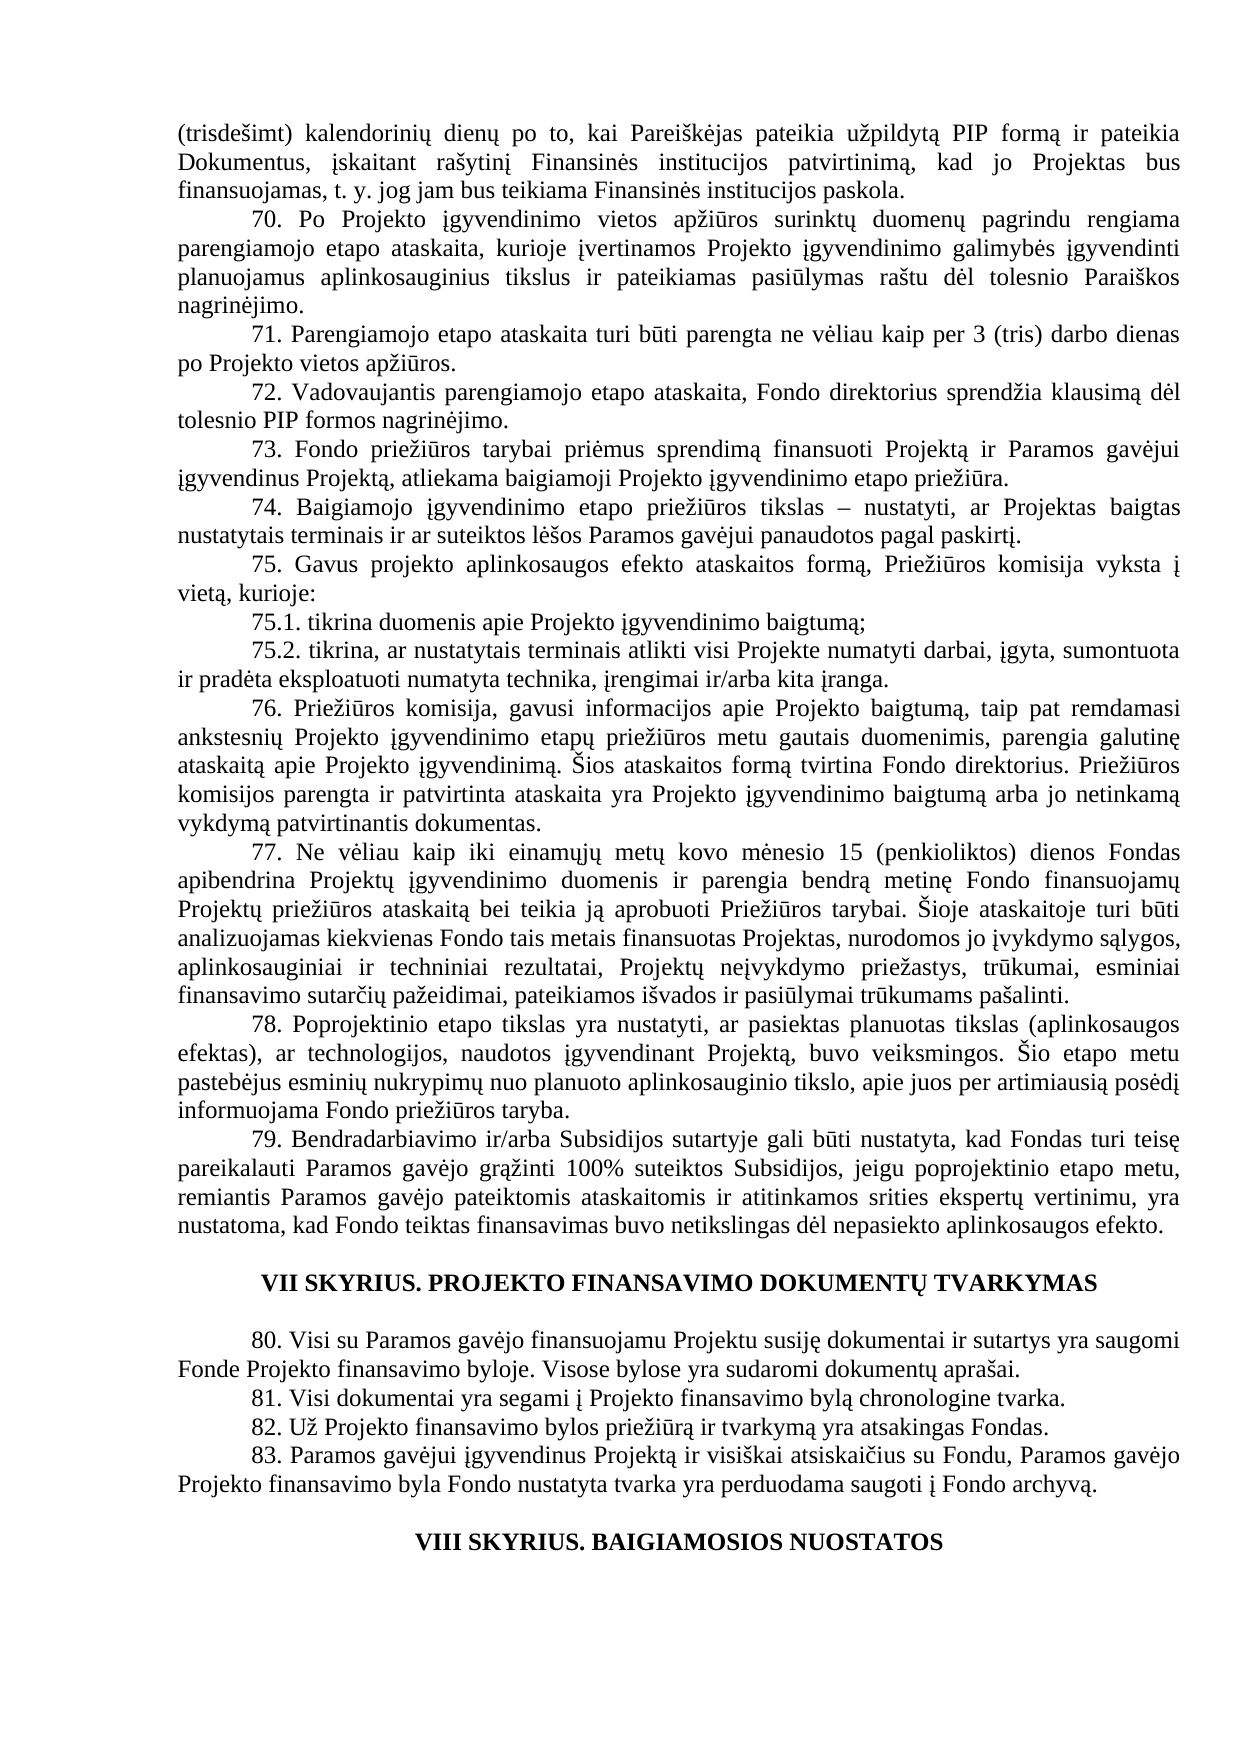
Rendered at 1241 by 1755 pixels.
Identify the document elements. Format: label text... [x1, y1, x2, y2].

text 74. Baigiamojo įgyvendinimo etapo priežiūros tikslas – nustatyti, ar Projektas baigtas nustatytais terminais ir ar suteiktos lėšos Paramos gavėjui panaudotos pagal paskirtį. [177, 492, 1181, 549]
text 79. Bendradarbiavimo ir/arba Subsidijos sutartyje gali būti nustatyta, kad Fondas turi teisę pareikalauti Paramos gavėjo grąžinti 100% suteiktos Subsidijos, jeigu poprojektinio etapo metu, remiantis Paramos gavėjo pateiktomis ataskaitomis ir atitinkamos srities ekspertų vertinimu, yra nustatoma, kad Fondo teiktas finansavimas buvo netikslingas dėl nepasiekto aplinkosaugos efekto. [177, 1124, 1181, 1239]
text 77. Ne vėliau kaip iki einamųjų metų kovo mėnesio 15 (penkioliktos) dienos Fondas apibendrina Projektų įgyvendinimo duomenis ir parengia bendrą metinę Fondo finansuojamų Projektų priežiūros ataskaitą bei teikia ją aprobuoti Priežiūros tarybai. Šioje ataskaitoje turi būti analizuojamas kiekvienas Fondo tais metais finansuotas Projektas, nurodomos jo įvykdymo sąlygos, aplinkosauginiai ir techniniai rezultatai, Projektų neįvykdymo priežastys, trūkumai, esminiai finansavimo sutarčių pažeidimai, pateikiamos išvados ir pasiūlymai trūkumams pašalinti. [177, 837, 1181, 1009]
text 75.2. tikrina, ar nustatytais terminais atlikti visi Projekte numatyti darbai, įgyta, sumontuota ir pradėta eksploatuoti numatyta technika, įrengimai ir/arba kita įranga. [177, 636, 1181, 693]
text 78. Poprojektinio etapo tikslas yra nustatyti, ar pasiektas planuotas tikslas (aplinkosaugos efektas), ar technologijos, naudotos įgyvendinant Projektą, buvo veiksmingos. Šio etapo metu pastebėjus esminių nukrypimų nuo planuoto aplinkosauginio tikslo, apie juos per artimiausią posėdį informuojama Fondo priežiūros taryba. [177, 1009, 1181, 1124]
text 81. Visi dokumentai yra segami į Projekto finansavimo bylą chronologine tvarka. [177, 1383, 1181, 1412]
text 83. Paramos gavėjui įgyvendinus Projektą ir visiškai atsiskaičius su Fondu, Paramos gavėjo Projekto finansavimo byla Fondo nustatyta tvarka yra perduodama saugoti į Fondo archyvą. [177, 1441, 1181, 1498]
text 76. Priežiūros komisija, gavusi informacijos apie Projekto baigtumą, taip pat remdamasi ankstesnių Projekto įgyvendinimo etapų priežiūros metu gautais duomenimis, parengia galutinę ataskaitą apie Projekto įgyvendinimą. Šios ataskaitos formą tvirtina Fondo direktorius. Priežiūros komisijos parengta ir patvirtinta ataskaita yra Projekto įgyvendinimo baigtumą arba jo netinkamą vykdymą patvirtinantis dokumentas. [177, 693, 1181, 837]
text 75.1. tikrina duomenis apie Projekto įgyvendinimo baigtumą; [177, 607, 1181, 636]
text VIII skyrius. BAIGIAMOSIOS NUOSTATOS [177, 1527, 1181, 1556]
text 71. Parengiamojo etapo ataskaita turi būti parengta ne vėliau kaip per 3 (tris) darbo dienas po Projekto vietos apžiūros. [177, 319, 1181, 377]
text 82. Už Projekto finansavimo bylos priežiūrą ir tvarkymą yra atsakingas Fondas. [177, 1412, 1181, 1441]
text (trisdešimt) kalendorinių dienų po to, kai Pareiškėjas pateikia užpildytą PIP formą ir pateikia Dokumentus, įskaitant rašytinį Finansinės institucijos patvirtinimą, kad jo Projektas bus finansuojamas, t. y. jog jam bus teikiama Finansinės institucijos paskola. [177, 118, 1181, 204]
text 80. Visi su Paramos gavėjo finansuojamu Projektu susiję dokumentai ir sutartys yra saugomi Fonde Projekto finansavimo byloje. Visose bylose yra sudaromi dokumentų aprašai. [177, 1326, 1181, 1383]
text 70. Po Projekto įgyvendinimo vietos apžiūros surinktų duomenų pagrindu rengiama parengiamojo etapo ataskaita, kurioje įvertinamos Projekto įgyvendinimo galimybės įgyvendinti planuojamus aplinkosauginius tikslus ir pateikiamas pasiūlymas raštu dėl tolesnio Paraiškos nagrinėjimo. [177, 204, 1181, 319]
text 75. Gavus projekto aplinkosaugos efekto ataskaitos formą, Priežiūros komisija vyksta į vietą, kurioje: [177, 549, 1181, 607]
text 73. Fondo priežiūros tarybai priėmus sprendimą finansuoti Projektą ir Paramos gavėjui įgyvendinus Projektą, atliekama baigiamoji Projekto įgyvendinimo etapo priežiūra. [177, 434, 1181, 492]
text 72. Vadovaujantis parengiamojo etapo ataskaita, Fondo direktorius sprendžia klausimą dėl tolesnio PIP formos nagrinėjimo. [177, 377, 1181, 434]
text VII skyrius. Projekto finansavimo dokumentų tvarkymas [177, 1268, 1181, 1297]
